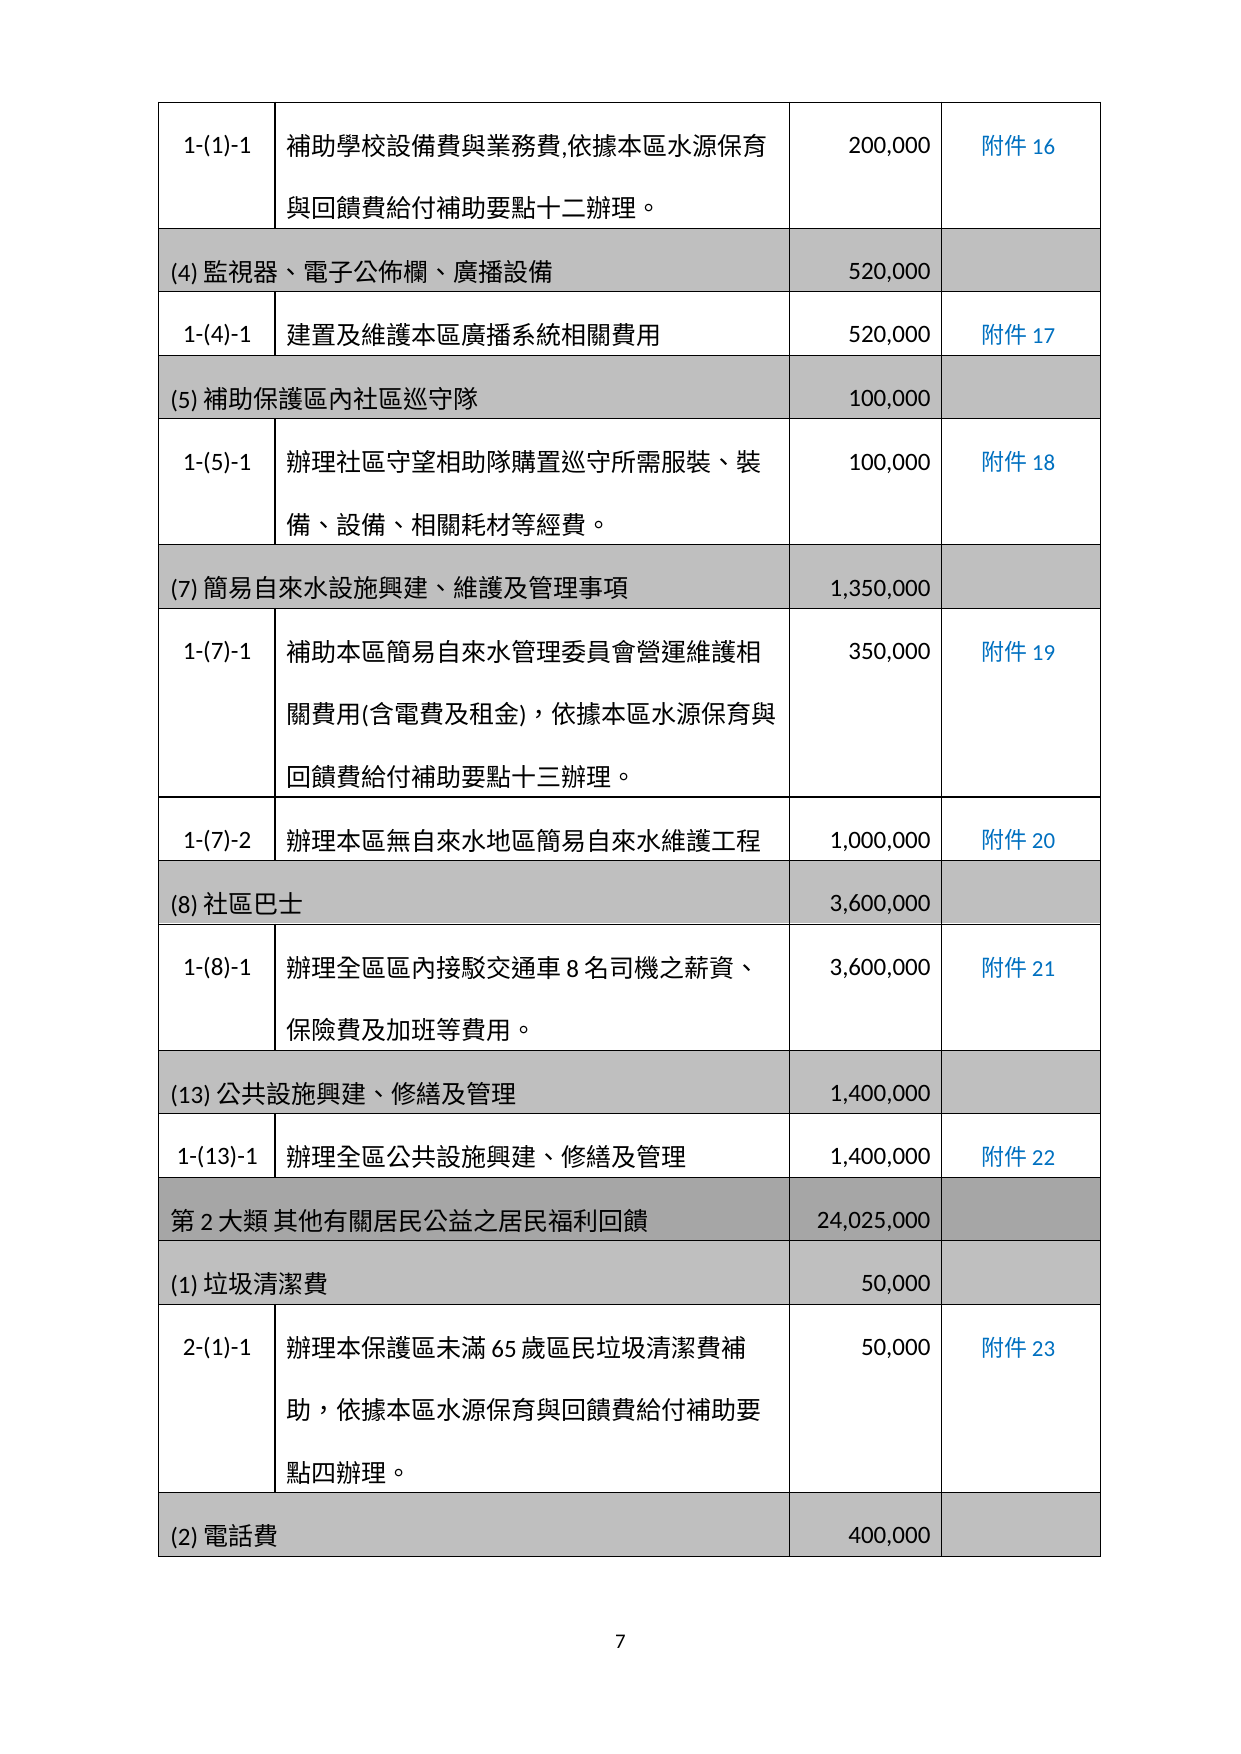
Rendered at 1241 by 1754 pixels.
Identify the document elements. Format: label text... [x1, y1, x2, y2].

table_cell 第2大類 其他有關居民公益之居民福利回饋 [159, 1178, 789, 1240]
table_cell 100,000 [790, 419, 941, 544]
table_cell 100,000 [790, 356, 941, 418]
table_cell 1-(5)-1 [159, 419, 274, 544]
table_cell 附件21 [942, 925, 1100, 1049]
table_cell [942, 861, 1100, 923]
table_cell 辦理社區守望相助隊購置巡守所需服裝、裝備、設備、相關耗材等經費。 [276, 419, 789, 544]
table_cell (7) 簡易自來水設施興建、維護及管理事項 [159, 545, 789, 608]
table_cell 附件20 [942, 798, 1100, 860]
table_cell 1-(1)-1 [159, 103, 274, 228]
table_cell 1-(13)-1 [159, 1114, 274, 1177]
table_cell 3,600,000 [790, 861, 941, 923]
table_cell 1-(7)-2 [159, 798, 274, 860]
table_cell 辦理本保護區未滿65歲區民垃圾清潔費補助，依據本區水源保育與回饋費給付補助要點四辦理。 [276, 1305, 789, 1492]
table_cell 辦理本區無自來水地區簡易自來水維護工程 [276, 798, 789, 860]
table_cell [942, 545, 1100, 608]
table_cell (8) 社區巴士 [159, 861, 789, 923]
table_cell 建置及維護本區廣播系統相關費用 [276, 292, 789, 355]
table_cell (1) 垃圾清潔費 [159, 1241, 789, 1304]
table_cell 1-(8)-1 [159, 925, 274, 1049]
table_cell 補助學校設備費與業務費,依據本區水源保育與回饋費給付補助要點十二辦理。 [276, 103, 789, 228]
table_cell 附件19 [942, 609, 1100, 796]
table_cell 1,350,000 [790, 545, 941, 608]
table_cell (4) 監視器、電子公佈欄、廣播設備 [159, 229, 789, 291]
table_cell 520,000 [790, 229, 941, 291]
table_cell (2) 電話費 [159, 1493, 789, 1556]
table_cell [942, 1051, 1100, 1113]
table_cell 1,400,000 [790, 1114, 941, 1177]
table_cell 3,600,000 [790, 925, 941, 1049]
table_cell [942, 1178, 1100, 1240]
table_cell 1-(7)-1 [159, 609, 274, 796]
table_cell 2-(1)-1 [159, 1305, 274, 1492]
table_cell 辦理全區公共設施興建、修繕及管理 [276, 1114, 789, 1177]
table_cell [942, 356, 1100, 418]
table_cell 50,000 [790, 1305, 941, 1492]
table_cell 附件22 [942, 1114, 1100, 1177]
table_cell 24,025,000 [790, 1178, 941, 1240]
table_cell [942, 1493, 1100, 1556]
table_cell 1-(4)-1 [159, 292, 274, 355]
table_cell 1,000,000 [790, 798, 941, 860]
table_cell 附件23 [942, 1305, 1100, 1492]
table_cell 50,000 [790, 1241, 941, 1304]
table_cell 補助本區簡易自來水管理委員會營運維護相關費用(含電費及租金)，依據本區水源保育與回饋費給付補助要點十三辦理。 [276, 609, 789, 796]
table_cell 400,000 [790, 1493, 941, 1556]
table_cell 350,000 [790, 609, 941, 796]
table_cell 附件18 [942, 419, 1100, 544]
table_cell 200,000 [790, 103, 941, 228]
table_cell 辦理全區區內接駁交通車8名司機之薪資、保險費及加班等費用。 [276, 925, 789, 1049]
table_cell 520,000 [790, 292, 941, 355]
table_cell [942, 1241, 1100, 1304]
table_cell [942, 229, 1100, 291]
table_cell 附件16 [942, 103, 1100, 228]
table_cell 1,400,000 [790, 1051, 941, 1113]
table_cell 附件17 [942, 292, 1100, 355]
table_cell (13) 公共設施興建、修繕及管理 [159, 1051, 789, 1113]
table_cell (5) 補助保護區內社區巡守隊 [159, 356, 789, 418]
